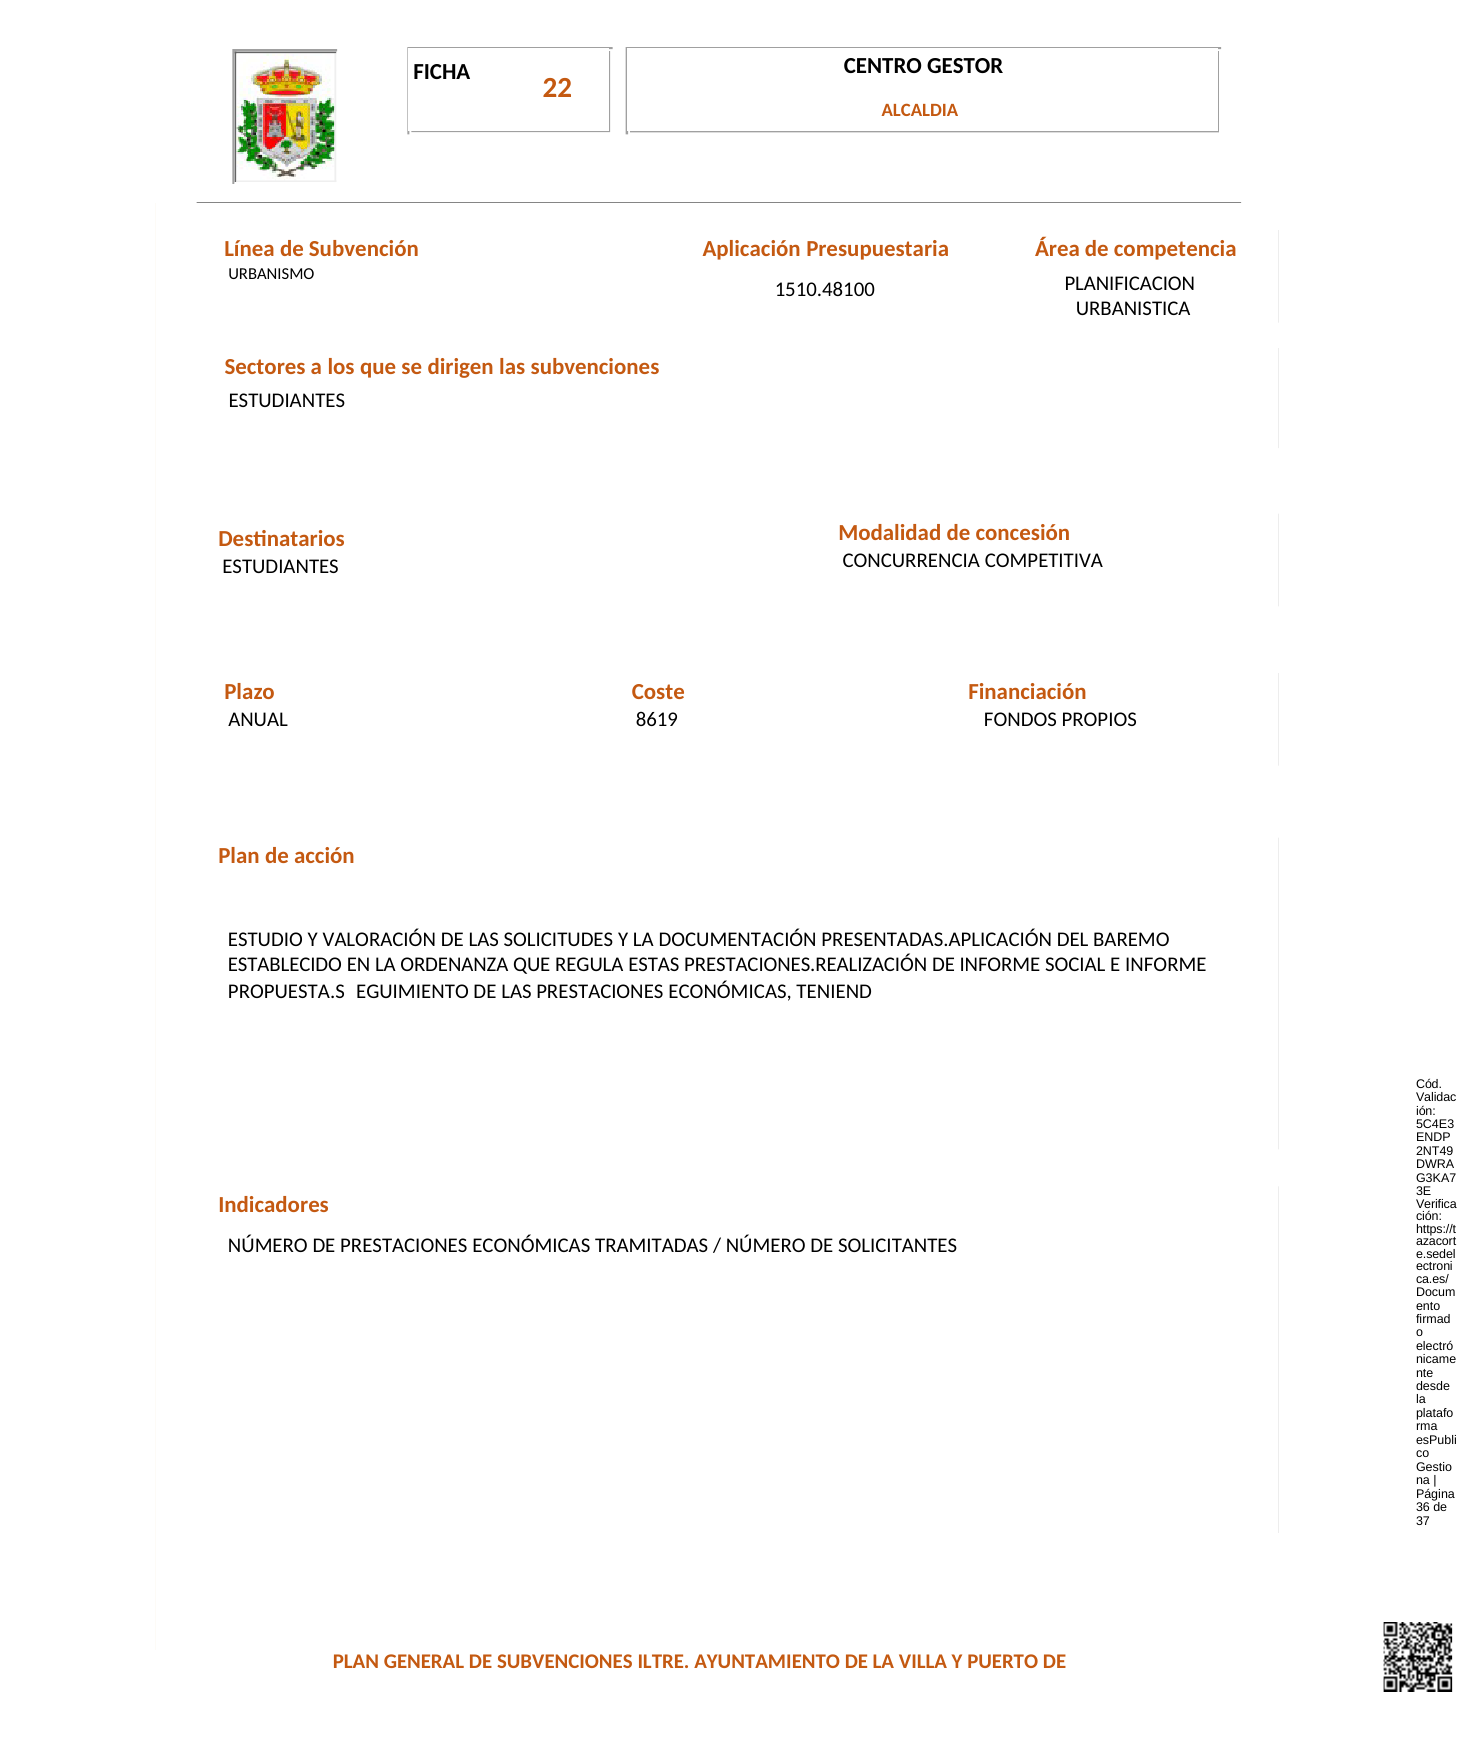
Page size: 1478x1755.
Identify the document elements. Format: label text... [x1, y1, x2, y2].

text ESTUDIANTES [222, 553, 651, 579]
text Destinatarios [218, 524, 651, 552]
text 8619 [636, 707, 865, 732]
text ALCALDIA [658, 98, 1182, 121]
text ANUAL [228, 707, 457, 732]
text Indicadores [218, 1190, 1277, 1218]
text FICHA 22 [413, 51, 609, 104]
text Documento firmado electrónicamente desde la plataforma esPublico Gestiona | Página 36 de 37 [1416, 1286, 1457, 1528]
text Financiación [968, 677, 1277, 705]
text ESTUDIANTES [228, 387, 1277, 413]
text URBANISMO [228, 264, 657, 284]
text Sectores a los que se dirigen las subvenciones [224, 352, 1277, 380]
text Área de competencia [1035, 234, 1277, 262]
text NÚMERO DE PRESTACIONES ECONÓMICAS TRAMITADAS / NÚMERO DE SOLICITANTES [228, 1233, 1277, 1258]
text Modalidad de concesión [838, 518, 1277, 546]
text PLAN GENERAL DE SUBVENCIONES ILTRE. AYUNTAMIENTO DE LA VILLA Y PUERTO DE TAZACORTE [333, 1650, 1171, 1674]
text Cód. Validación: 5C4E3ENDP2NT49DWRAG3KA73E [1416, 1077, 1457, 1198]
text CONCURRENCIA COMPETITIVA [842, 547, 1277, 573]
text ESTUDIO Y VALORACIÓN DE LAS SOLICITUDES Y LA DOCUMENTACIÓN PRESENTADAS.APLICACIÓN DEL BAREMO ESTABLECIDO EN LA ORDENANZA QUE REGULA ESTAS PRESTACIONES.REALIZACIÓN DE INFORME SOCIAL E INFORME PROPUESTA.S EGUIMIENTO DE LAS PRESTACIONES ECONÓMICAS, TENIEND [228, 926, 1274, 1004]
text Plan de acción [218, 842, 1277, 869]
text Verificación: https://tazacorte.sedelectronica.es/ [1416, 1198, 1457, 1286]
text Línea de Subvención [224, 234, 657, 262]
text PLANIFICACION URBANISTICA [1064, 270, 1197, 321]
text Aplicación Presupuestaria [700, 234, 951, 262]
text FONDOS PROPIOS [984, 707, 1277, 732]
text Plazo [224, 677, 457, 705]
text Coste [632, 677, 865, 705]
text 1510.48100 [698, 276, 951, 301]
text CENTRO GESTOR [658, 51, 1189, 79]
